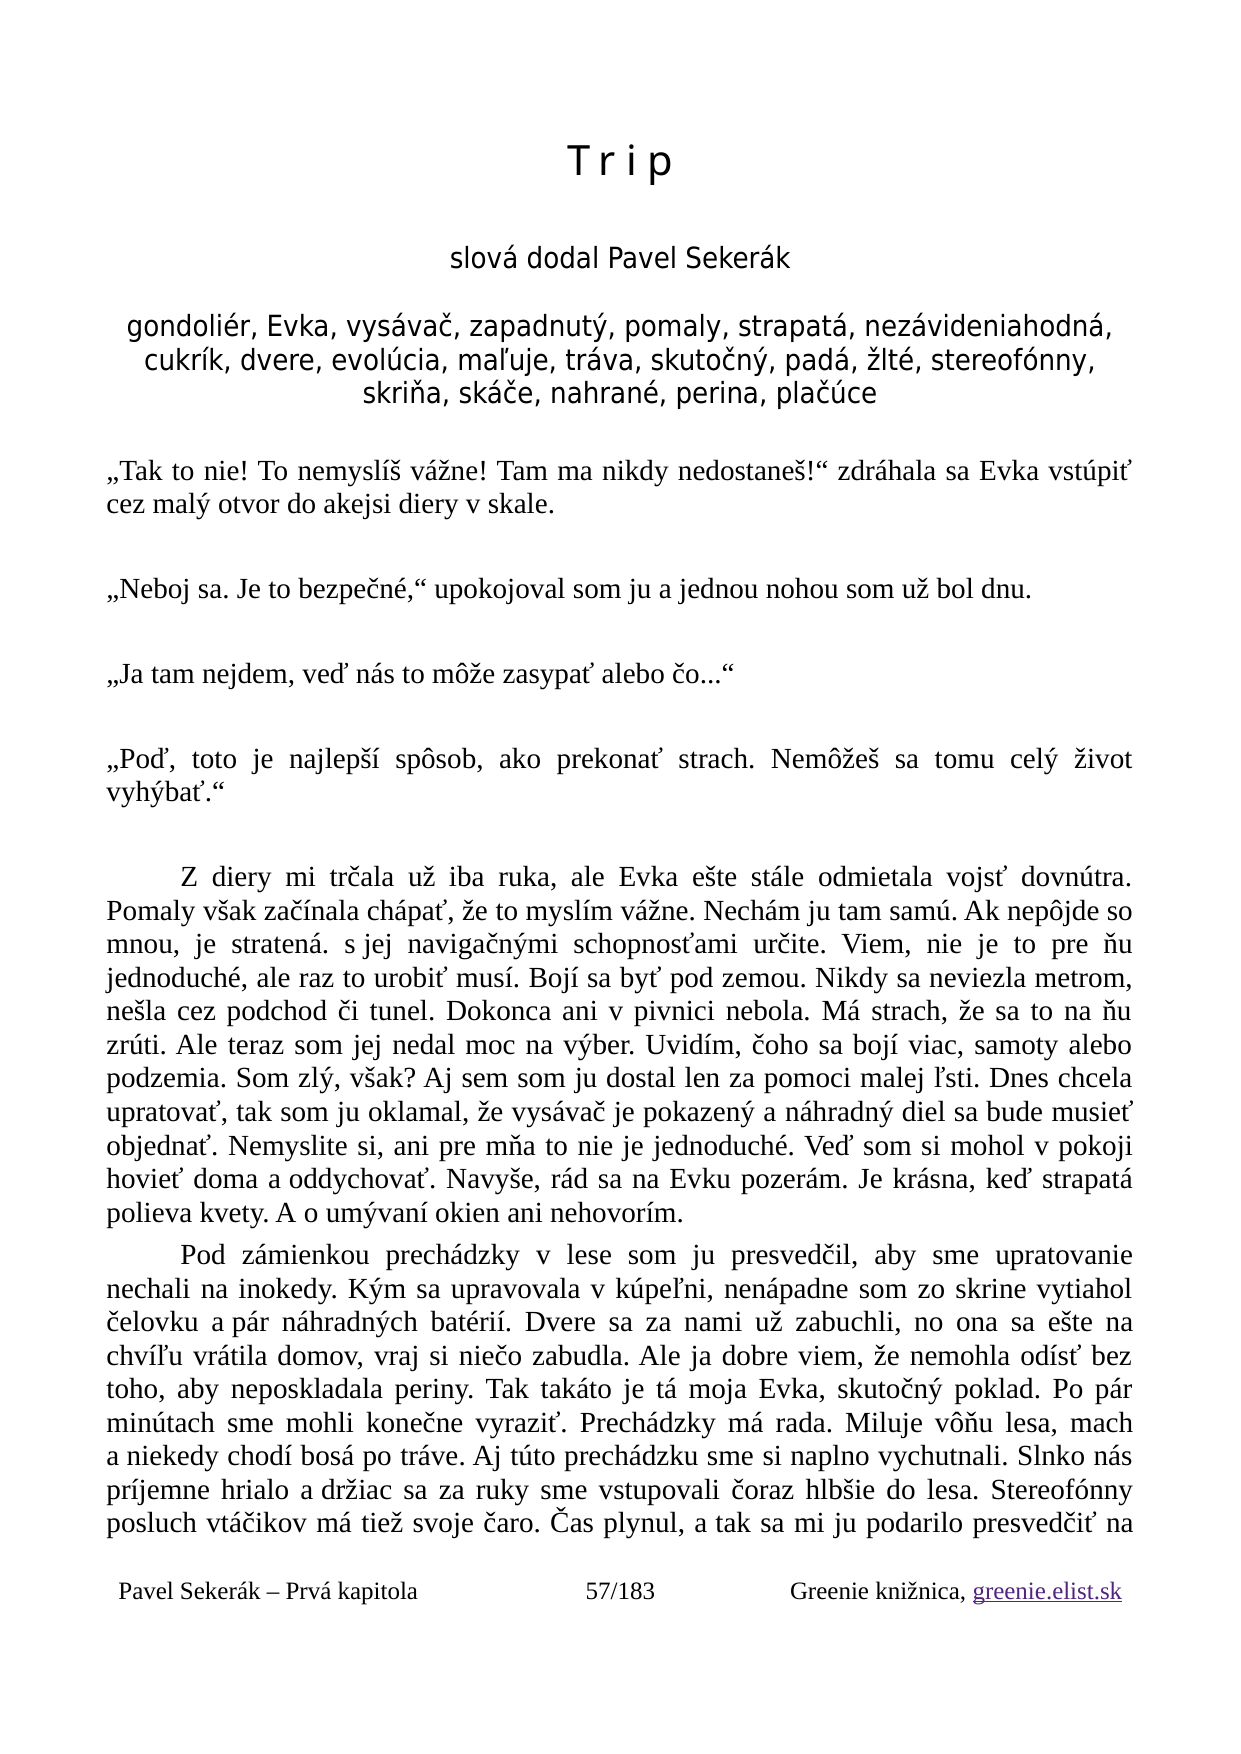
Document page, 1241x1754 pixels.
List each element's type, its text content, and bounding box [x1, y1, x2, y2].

text gondoliér, Evka, vysávač, zapadnutý, pomaly, strapatá, nezávideniahodná, cukrík, dvere, evolúcia, maľuje, tráva, skutočný, padá, žlté, stereofónny, skriňa, skáče, nahrané, perina, plačúce [106, 309, 1134, 411]
text „Neboj sa. Je to bezpečné,“ upokojoval som ju a jednou nohou som už bol dnu. [106, 571, 1134, 605]
text slová dodal Pavel Sekerák [106, 241, 1134, 275]
text „Ja tam nejdem, veď nás to môže zasypať alebo čo...“ [106, 656, 1134, 690]
text Pod zámienkou prechádzky v lese som ju presvedčil, aby sme upratovanie nechali na inokedy. Kým sa upravovala v kúpeľni, nenápadne som zo skrine vytiahol čelovku a pár náhradných batérií. Dvere sa za nami už zabuchli, no ona sa ešte na chvíľu vrátila domov, vraj si niečo zabudla. Ale ja dobre viem, že nemohla odísť bez toho, aby neposkladala periny. Tak takáto je tá moja Evka, skutočný poklad. Po pár minútach sme mohli konečne vyraziť. Prechádzky má rada. Miluje vôňu lesa, mach a niekedy chodí bosá po tráve. Aj túto prechádzku sme si naplno vychutnali. Slnko nás príjemne hrialo a držiac sa za ruky sme vstupovali čoraz hlbšie do lesa. Stereofónny posluch vtáčikov má tiež svoje čaro. Čas plynul, a tak sa mi ju podarilo presvedčiť na [106, 1237, 1134, 1539]
subtitle Trip [106, 131, 1134, 188]
text Z diery mi trčala už iba ruka, ale Evka ešte stále odmietala vojsť dovnútra. Pomaly však začínala chápať, že to myslím vážne. Nechám ju tam samú. Ak nepôjde so mnou, je stratená. s jej navigačnými schopnosťami určite. Viem, nie je to pre ňu jednoduché, ale raz to urobiť musí. Bojí sa byť pod zemou. Nikdy sa neviezla metrom, nešla cez podchod či tunel. Dokonca ani v pivnici nebola. Má strach, že sa to na ňu zrúti. Ale teraz som jej nedal moc na výber. Uvidím, čoho sa bojí viac, samoty alebo podzemia. Som zlý, však? Aj sem som ju dostal len za pomoci malej ľsti. Dnes chcela upratovať, tak som ju oklamal, že vysávač je pokazený a náhradný diel sa bude musieť objednať. Nemyslite si, ani pre mňa to nie je jednoduché. Veď som si mohol v pokoji hovieť doma a oddychovať. Navyše, rád sa na Evku pozerám. Je krásna, keď strapatá polieva kvety. A o umývaní okien ani nehovorím. [106, 859, 1134, 1228]
text „Poď, toto je najlepší spôsob, ako prekonať strach. Nemôžeš sa tomu celý život vyhýbať.“ [106, 741, 1134, 808]
text „Tak to nie! To nemyslíš vážne! Tam ma nikdy nedostaneš!“ zdráhala sa Evka vstúpiť cez malý otvor do akejsi diery v skale. [106, 453, 1134, 520]
